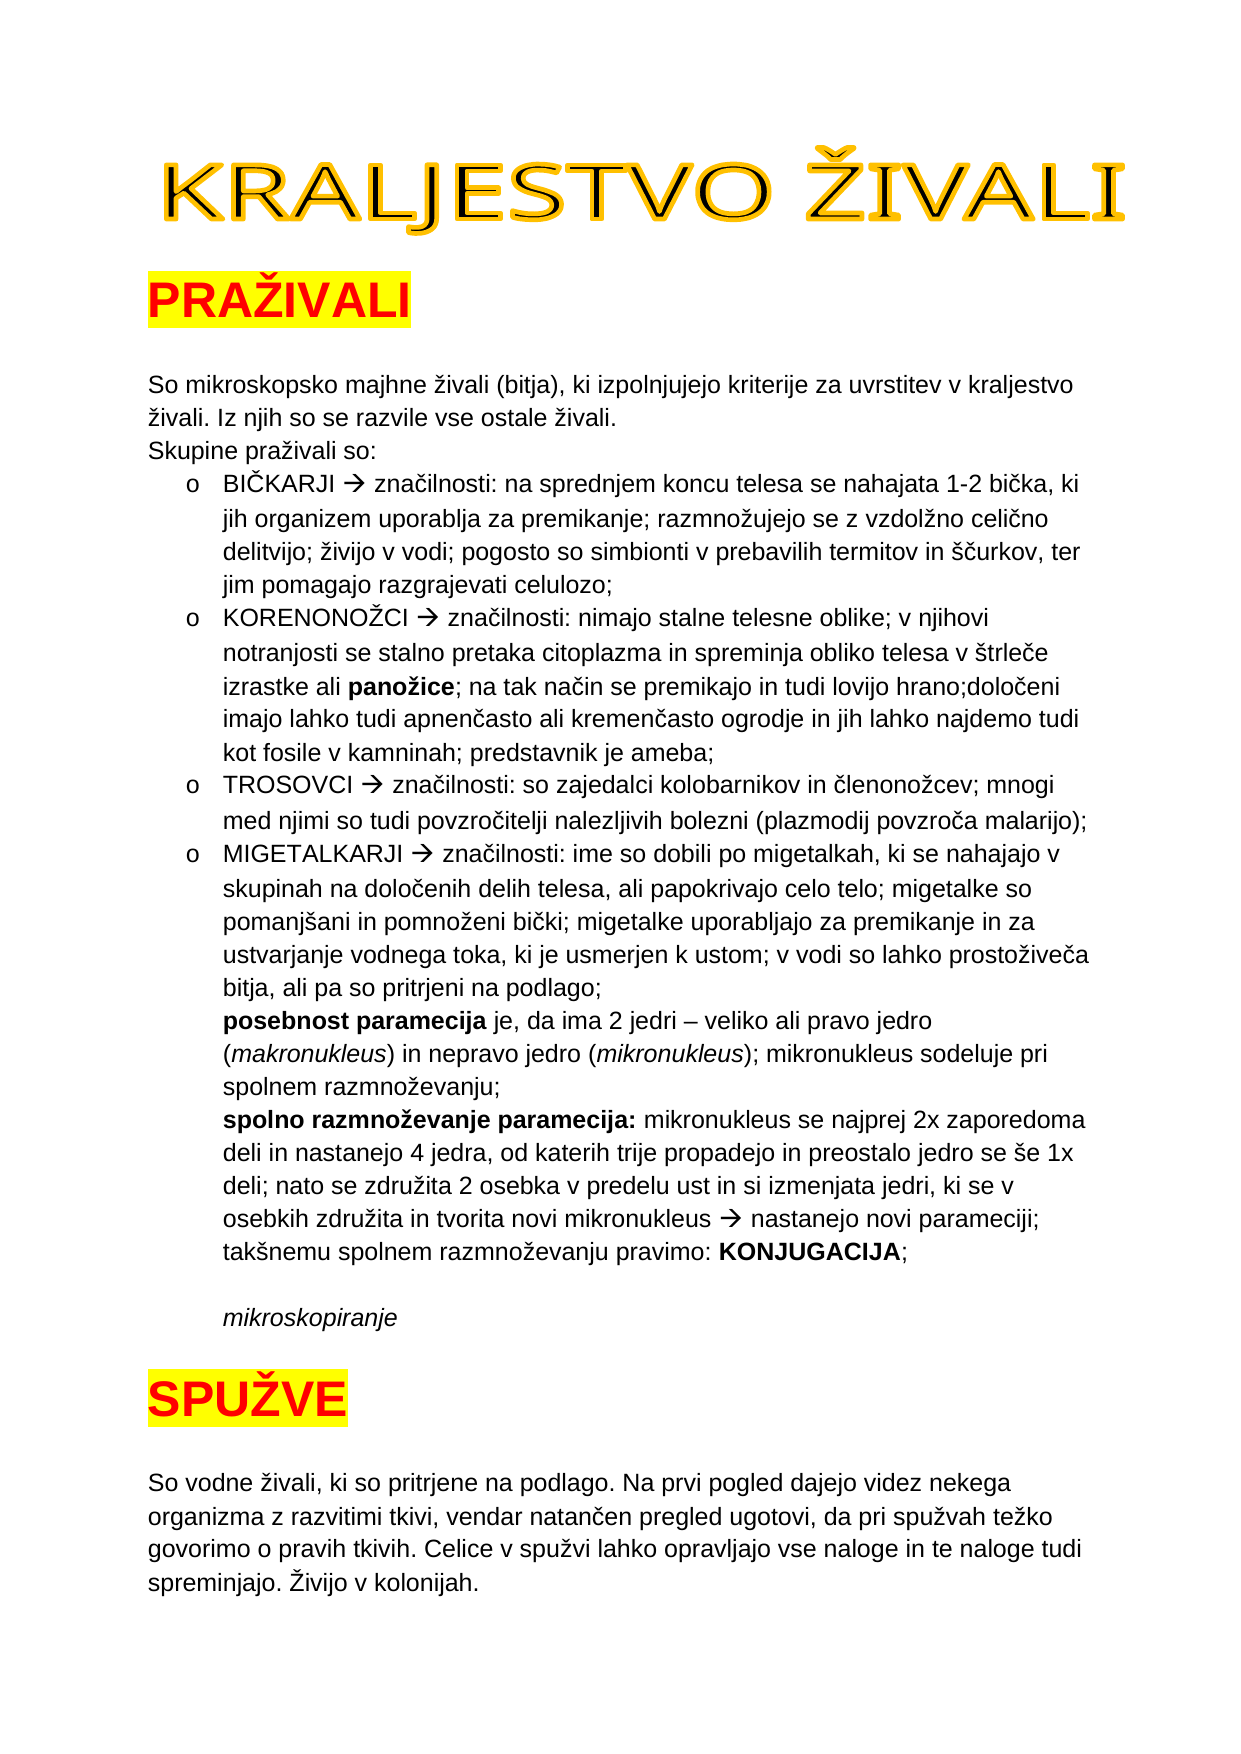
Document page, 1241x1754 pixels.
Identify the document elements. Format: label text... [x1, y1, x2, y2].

list posebnost paramecija je, da ima 2 jedri – veliko ali pravo jedro (makronukleus) in nepravo jedro (mikronukleus); mikronukleus sodeluje pri spolnem razmnoževanju; [223, 1006, 1093, 1101]
list BIČKARJI  značilnosti: na sprednjem koncu telesa se nahajata 1-2 bička, ki jih organizem uporablja za premikanje; razmnožujejo se z vzdolžno celično delitvijo; živijo v vodi; pogosto so simbionti v prebavilih termitov in ščurkov, ter jim pomagajo razgrajevati celulozo; [185, 469, 1093, 599]
list TROSOVCI  značilnosti: so zajedalci kolobarnikov in členonožcev; mnogi med njimi so tudi povzročitelji nalezljivih bolezni (plazmodij povzroča malarijo); [185, 771, 1093, 834]
text Skupine praživali so: [148, 436, 1093, 465]
text So mikroskopsko majhne živali (bitja), ki izpolnjujejo kriterije za uvrstitev v kraljestvo živali. Iz njih so se razvile vse ostale živali. [148, 370, 1093, 432]
text SPUŽVE [148, 1369, 1093, 1427]
text So vodne živali, ki so pritrjene na podlago. Na prvi pogled dajejo videz nekega organizma z razvitimi tkivi, vendar natančen pregled ugotovi, da pri spužvah težko govorimo o pravih tkivih. Celice v spužvi lahko opravljajo vse naloge in te naloge tudi spreminjajo. Živijo v kolonijah. [148, 1468, 1093, 1596]
list MIGETALKARJI  značilnosti: ime so dobili po migetalkah, ki se nahajajo v skupinah na določenih delih telesa, ali papokrivajo celo telo; migetalke so pomanjšani in pomnoženi bički; migetalke uporabljajo za premikanje in za ustvarjanje vodnega toka, ki je usmerjen k ustom; v vodi so lahko prostoživeča bitja, ali pa so pritrjeni na podlago; [185, 839, 1093, 1002]
text PRAŽIVALI [148, 271, 1093, 328]
list spolno razmnoževanje paramecija: mikronukleus se najprej 2x zaporedoma deli in nastanejo 4 jedra, od katerih trije propadejo in preostalo jedro se še 1x deli; nato se združita 2 osebka v predelu ust in si izmenjata jedri, ki se v osebkih združita in tvorita novi mikronukleus  nastanejo novi parameciji; takšnemu spolnem razmnoževanju pravimo: KONJUGACIJA; [223, 1105, 1093, 1266]
list KORENONOŽCI  značilnosti: nimajo stalne telesne oblike; v njihovi notranjosti se stalno pretaka citoplazma in spreminja obliko telesa v štrleče izrastke ali panožice; na tak način se premikajo in tudi lovijo hrano;določeni imajo lahko tudi apnenčasto ali kremenčasto ogrodje in jih lahko najdemo tudi kot fosile v kamninah; predstavnik je ameba; [185, 603, 1093, 766]
list mikroskopiranje [223, 1303, 1093, 1332]
